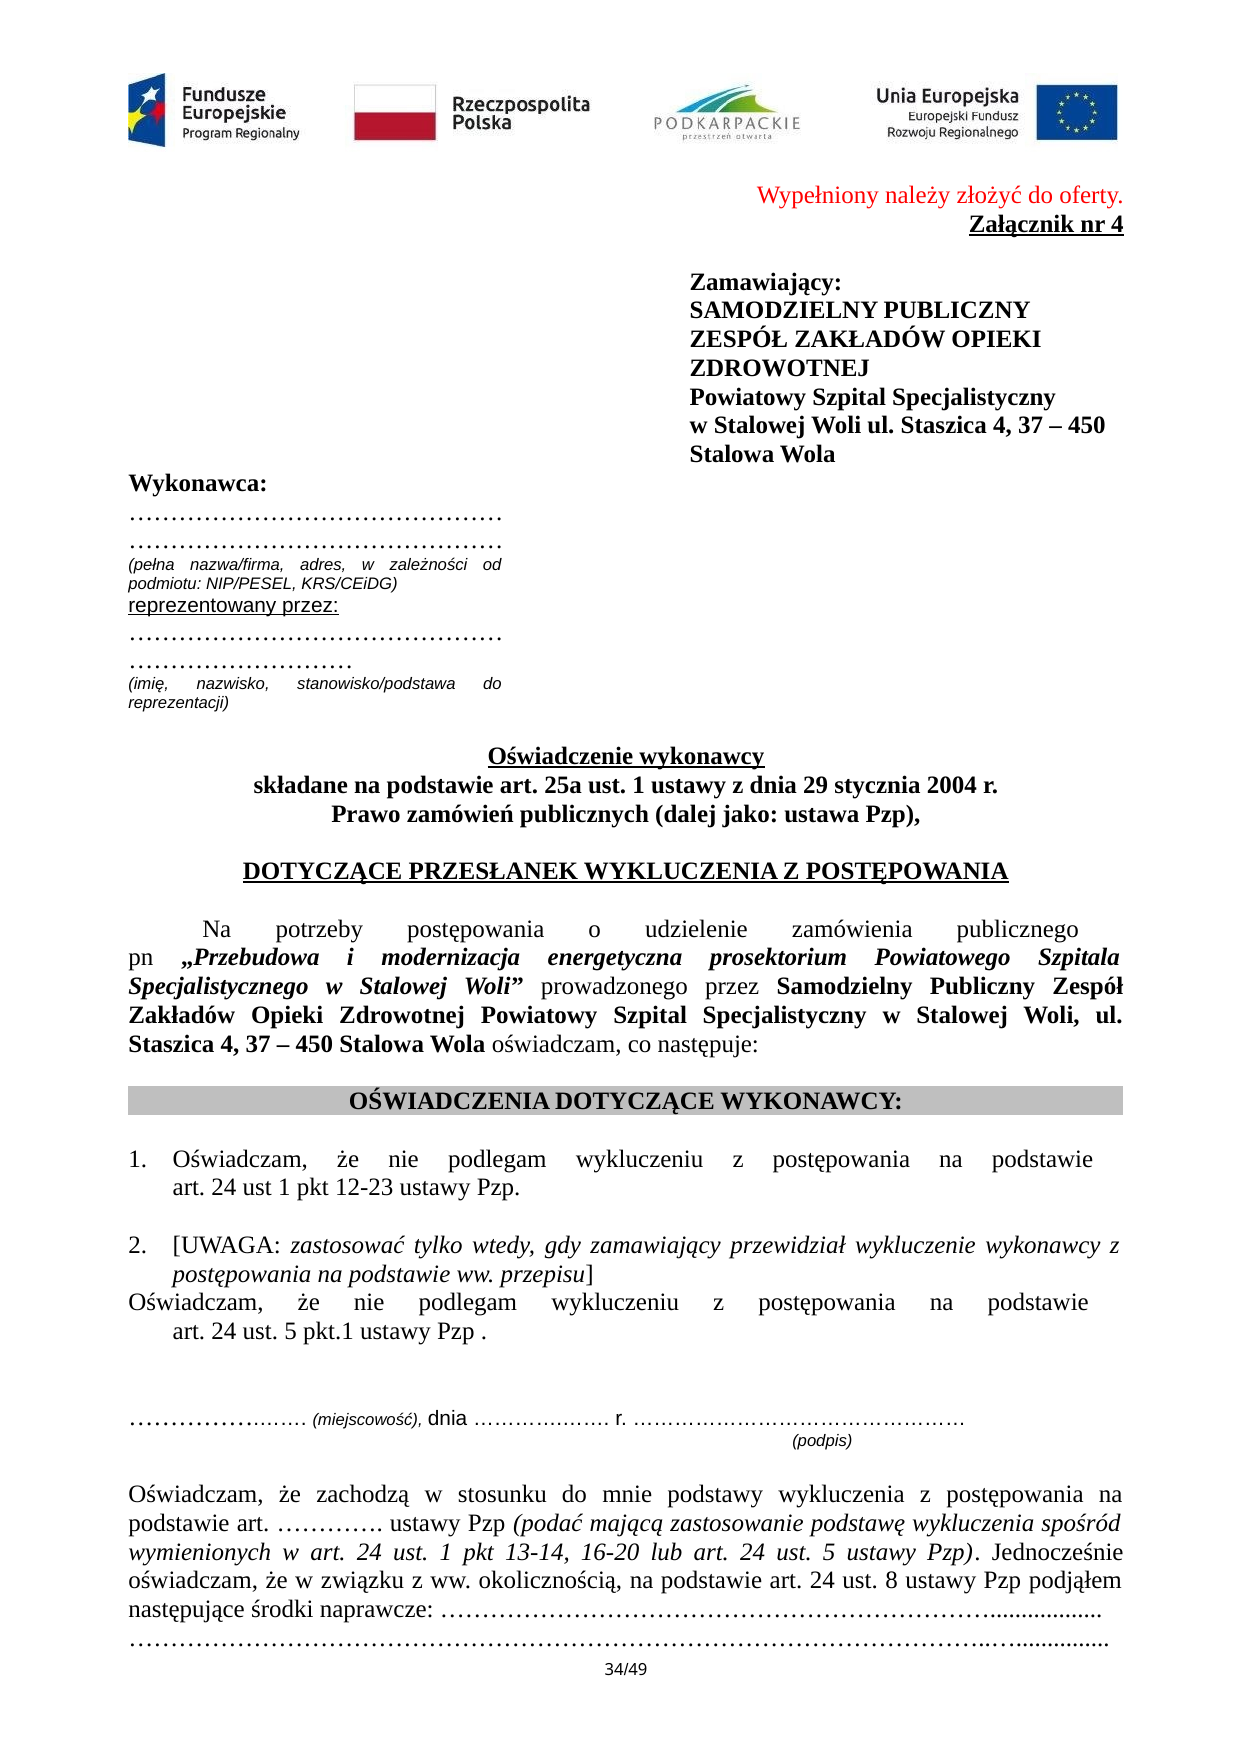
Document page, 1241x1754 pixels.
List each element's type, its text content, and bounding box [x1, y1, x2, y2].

text ……………………………………………………………… [128, 617, 503, 674]
text składane na podstawie art. 25a ust. 1 ustawy z dnia 29 stycznia 2004 r. [128, 770, 1123, 799]
text (podpis) [718, 1431, 1123, 1450]
text Prawo zamówień publicznych (dalej jako: ustawa Pzp), [128, 799, 1123, 827]
text …………….……. (miejscowość), dnia ………….……. r. ………………………………………… [128, 1402, 1123, 1431]
text SAMODZIELNY PUBLICZNY [689, 296, 1123, 324]
picture [128, 73, 1126, 152]
text w Stalowej Woli ul. Staszica 4, 37 – 450 Stalowa Wola [689, 411, 1123, 468]
text DOTYCZĄCE PRZESŁANEK WYKLUCZENIA Z POSTĘPOWANIA [128, 856, 1123, 885]
list Oświadczam, że nie podlegam wykluczeniu z postępowania na podstawie art. 24 ust 1 pkt 12-23 ustawy Pzp. [128, 1144, 1123, 1201]
text Załącznik nr 4 [128, 209, 1123, 238]
text ZESPÓŁ ZAKŁADÓW OPIEKI ZDROWOTNEJ [689, 324, 1123, 382]
text ……………………………………………………………………………… [128, 497, 503, 554]
text Oświadczenie wykonawcy [128, 741, 1123, 770]
text Zamawiający: [689, 267, 1123, 296]
list Oświadczam, że nie podlegam wykluczeniu z postępowania na podstawie art. 24 ust. 5 pkt.1 ustawy Pzp . [128, 1287, 1123, 1345]
text Wykonawca: [128, 468, 1123, 497]
text Wypełniony należy złożyć do oferty. [128, 181, 1123, 209]
text (pełna nazwa/firma, adres, w zależności od podmiotu: NIP/PESEL, KRS/CEiDG) [128, 554, 503, 593]
text OŚWIADCZENIA DOTYCZĄCE WYKONAWCY: [128, 1086, 1123, 1115]
text reprezentowany przez: [128, 593, 1123, 617]
text …………………………………………………………………………………………..…............... [128, 1623, 1123, 1652]
list [UWAGA: zastosować tylko wtedy, gdy zamawiający przewidział wykluczenie wykonawcy z postępowania na podstawie ww. przepisu] [128, 1230, 1123, 1287]
text Oświadczam, że zachodzą w stosunku do mnie podstawy wykluczenia z postępowania na podstawie art. …………. ustawy Pzp (podać mającą zastosowanie podstawę wykluczenia spośród wymienionych w art. 24 ust. 1 pkt 13-14, 16-20 lub art. 24 ust. 5 ustawy Pzp). Jednocześnie oświadczam, że w związku z ww. okolicznością, na podstawie art. 24 ust. 8 ustawy Pzp podjąłem następujące środki naprawcze: ………………………………………………………….................. [128, 1479, 1123, 1623]
text (imię, nazwisko, stanowisko/podstawa do reprezentacji) [128, 674, 503, 712]
text Na potrzeby postępowania o udzielenie zamówienia publicznego pn „Przebudowa i modernizacja energetyczna prosektorium Powiatowego Szpitala Specjalistycznego w Stalowej Woli” prowadzonego przez Samodzielny Publiczny Zespół Zakładów Opieki Zdrowotnej Powiatowy Szpital Specjalistyczny w Stalowej Woli, ul. Staszica 4, 37 – 450 Stalowa Wola oświadczam, co następuje: [128, 914, 1123, 1057]
text Powiatowy Szpital Specjalistyczny [689, 382, 1123, 411]
